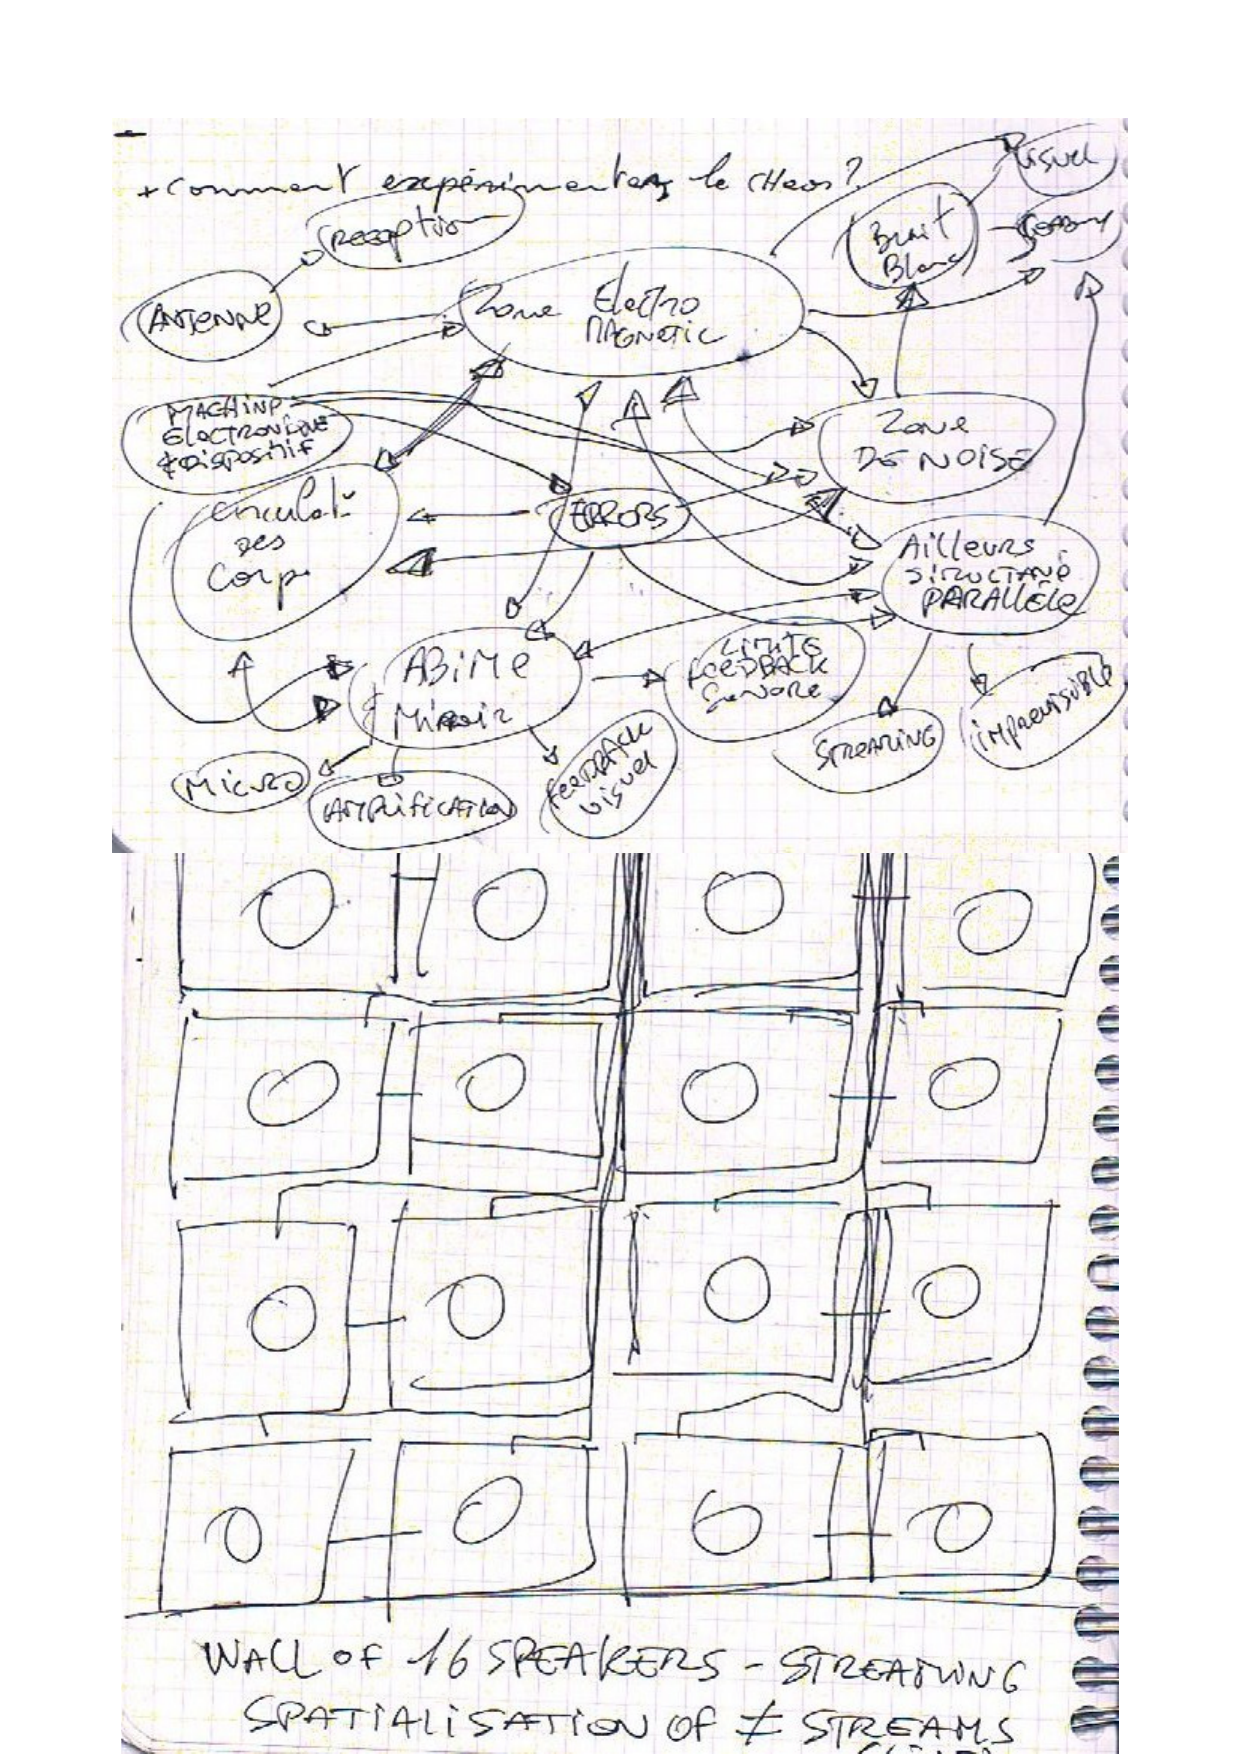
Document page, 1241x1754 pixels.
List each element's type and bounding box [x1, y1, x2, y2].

picture [112, 118, 1128, 1754]
